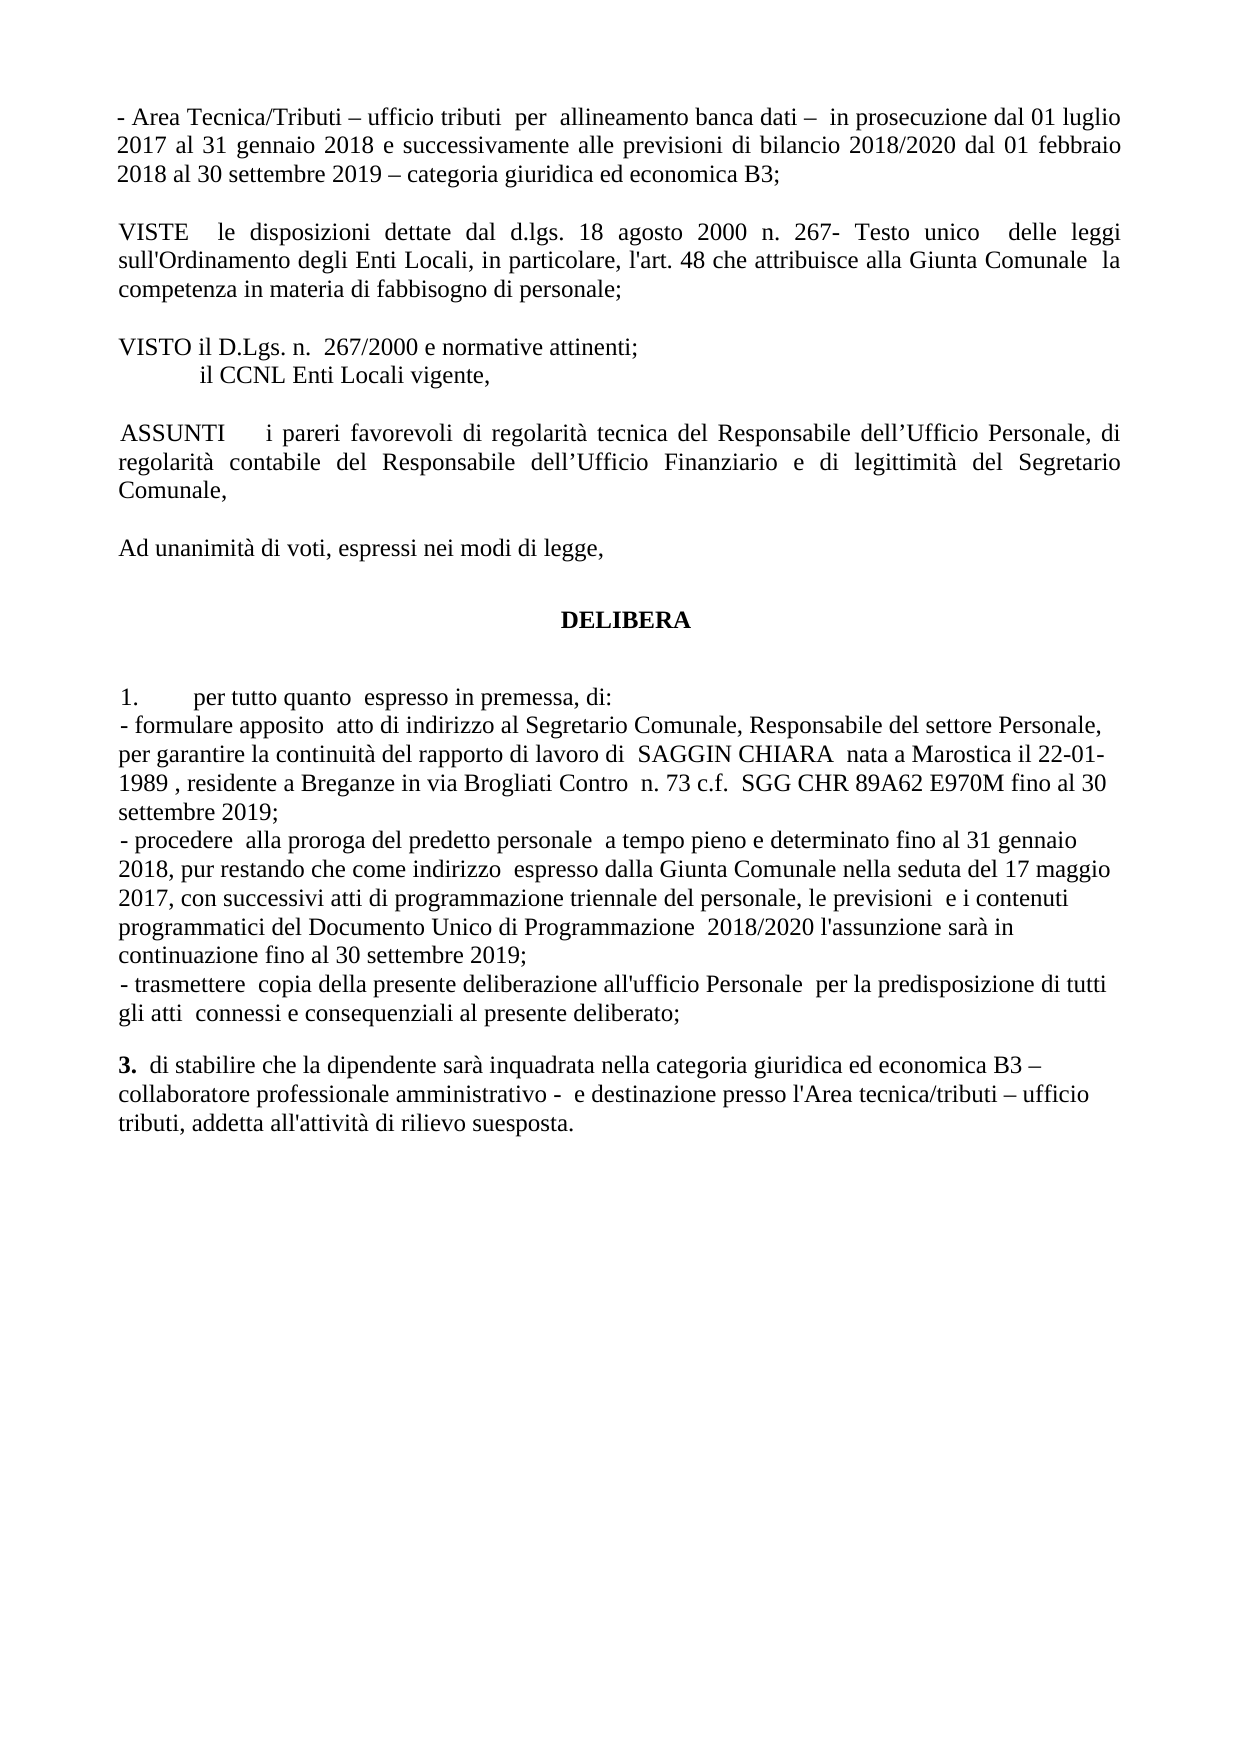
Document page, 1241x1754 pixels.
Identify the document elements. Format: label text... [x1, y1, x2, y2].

text Ad unanimità di voti, espressi nei modi di legge, [118, 533, 1122, 562]
text - procedere alla proroga del predetto personale a tempo pieno e determinato fino al 31 gennaio 2018, pur restando che come indirizzo espresso dalla Giunta Comunale nella seduta del 17 maggio 2017, con successivi atti di programmazione triennale del personale, le previsioni e i contenuti programmatici del Documento Unico di Programmazione 2018/2020 l'assunzione sarà in continuazione fino al 30 settembre 2019; [118, 825, 1122, 969]
text DELIBERA [118, 605, 1122, 633]
text ASSUNTI i pareri favorevoli di regolarità tecnica del Responsabile dell’Ufficio Personale, di regolarità contabile del Responsabile dell’Ufficio Finanziario e di legittimità del Segretario Comunale, [118, 418, 1122, 504]
text - trasmettere copia della presente deliberazione all'ufficio Personale per la predisposizione di tutti gli atti connessi e consequenziali al presente deliberato; [118, 969, 1122, 1027]
text 3. di stabilire che la dipendente sarà inquadrata nella categoria giuridica ed economica B3 – collaboratore professionale amministrativo - e destinazione presso l'Area tecnica/tributi – ufficio tributi, addetta all'attività di rilievo suesposta. [118, 1051, 1122, 1137]
text - Area Tecnica/Tributi – ufficio tributi per allineamento banca dati – in prosecuzione dal 01 luglio 2017 al 31 gennaio 2018 e successivamente alle previsioni di bilancio 2018/2020 dal 01 febbraio 2018 al 30 settembre 2019 – categoria giuridica ed economica B3; [117, 102, 1122, 188]
text - formulare apposito atto di indirizzo al Segretario Comunale, Responsabile del settore Personale, per garantire la continuità del rapporto di lavoro di SAGGIN CHIARA nata a Marostica il 22-01-1989 , residente a Breganze in via Brogliati Contro n. 73 c.f. SGG CHR 89A62 E970M fino al 30 settembre 2019; [118, 710, 1122, 825]
text VISTE le disposizioni dettate dal d.lgs. 18 agosto 2000 n. 267- Testo unico delle leggi sull'Ordinamento degli Enti Locali, in particolare, l'art. 48 che attribuisce alla Giunta Comunale la competenza in materia di fabbisogno di personale; [118, 217, 1122, 303]
list per tutto quanto espresso in premessa, di: [118, 682, 1122, 710]
text VISTO il D.Lgs. n. 267/2000 e normative attinenti; [118, 332, 1122, 360]
text il CCNL Enti Locali vigente, [118, 360, 1122, 389]
